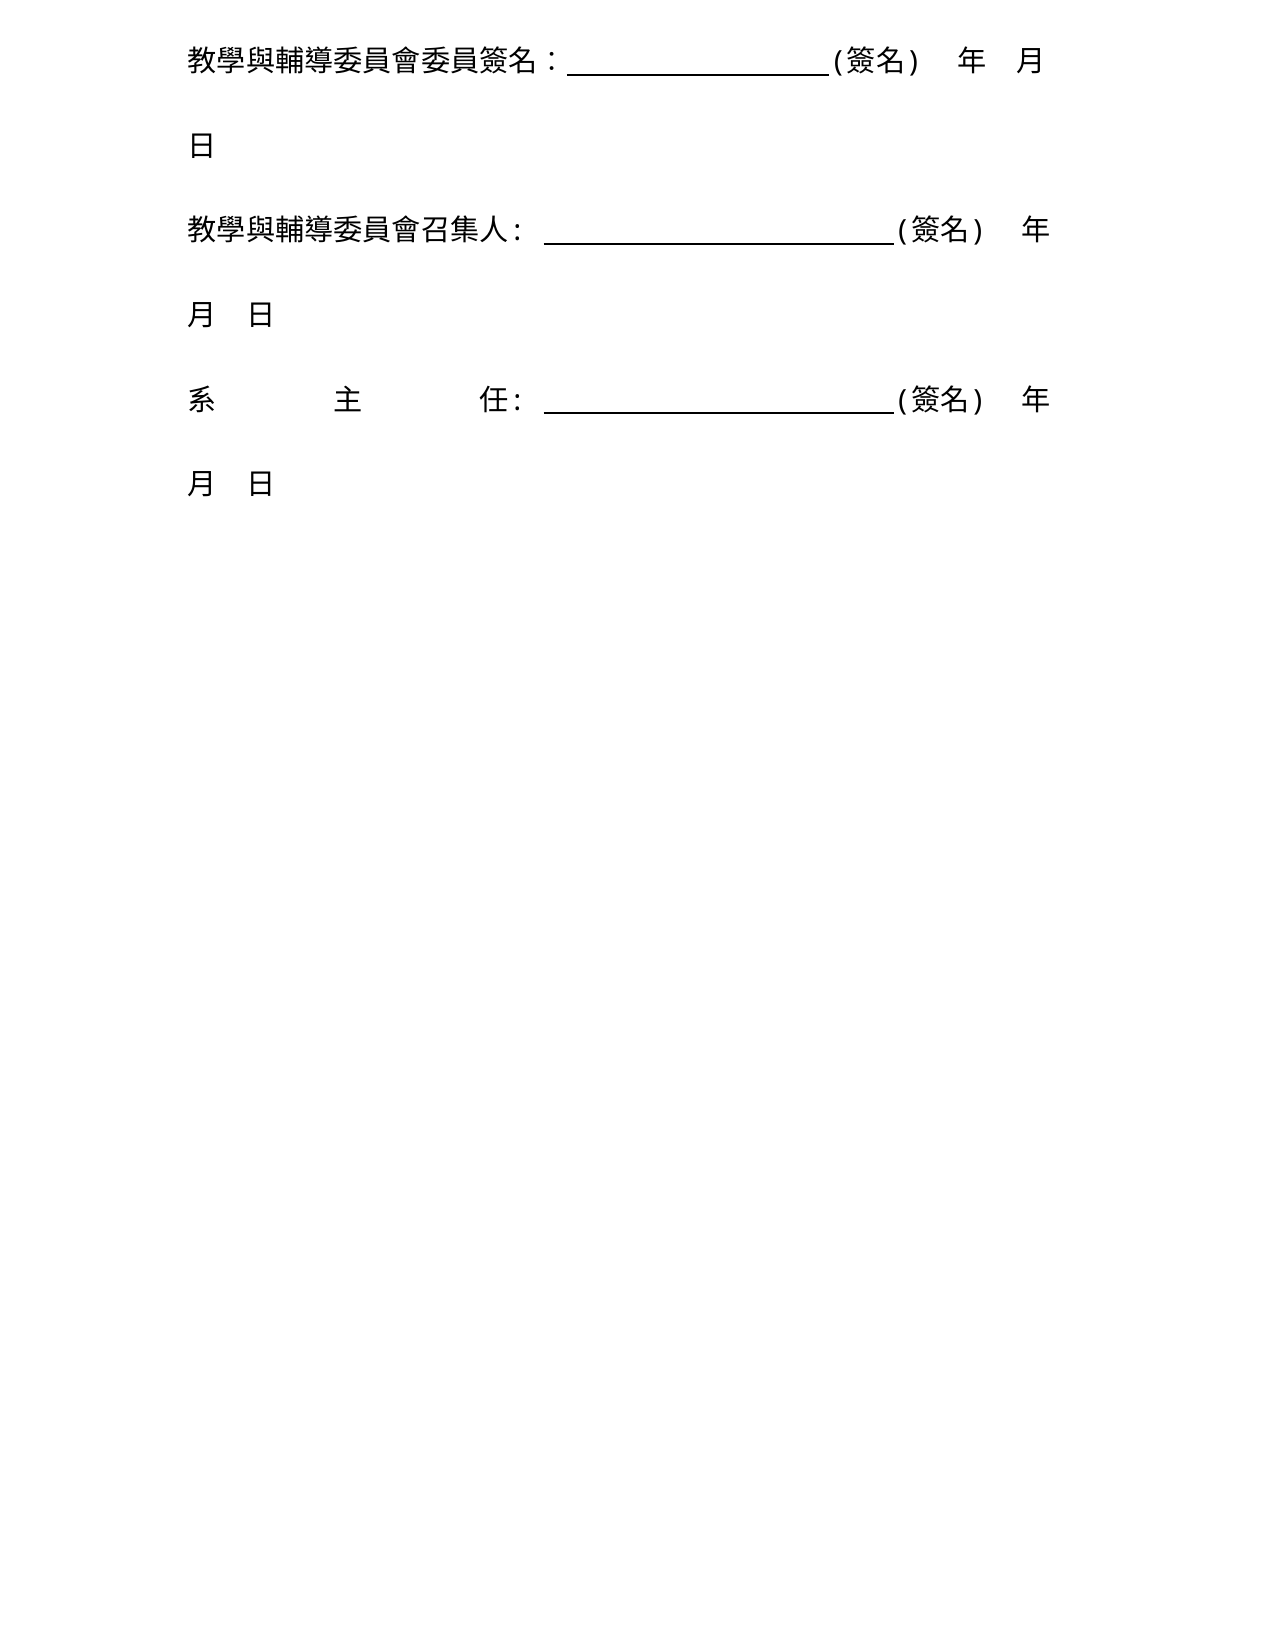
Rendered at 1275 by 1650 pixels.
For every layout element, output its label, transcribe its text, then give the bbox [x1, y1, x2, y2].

text 教學與輔導委員會委員簽名： (簽名) 年 月 日 [187, 37, 1100, 164]
text 系 主 任: (簽名) 年 月 日 [187, 376, 1100, 503]
text 教學與輔導委員會召集人: (簽名) 年 月 日 [187, 207, 1100, 334]
